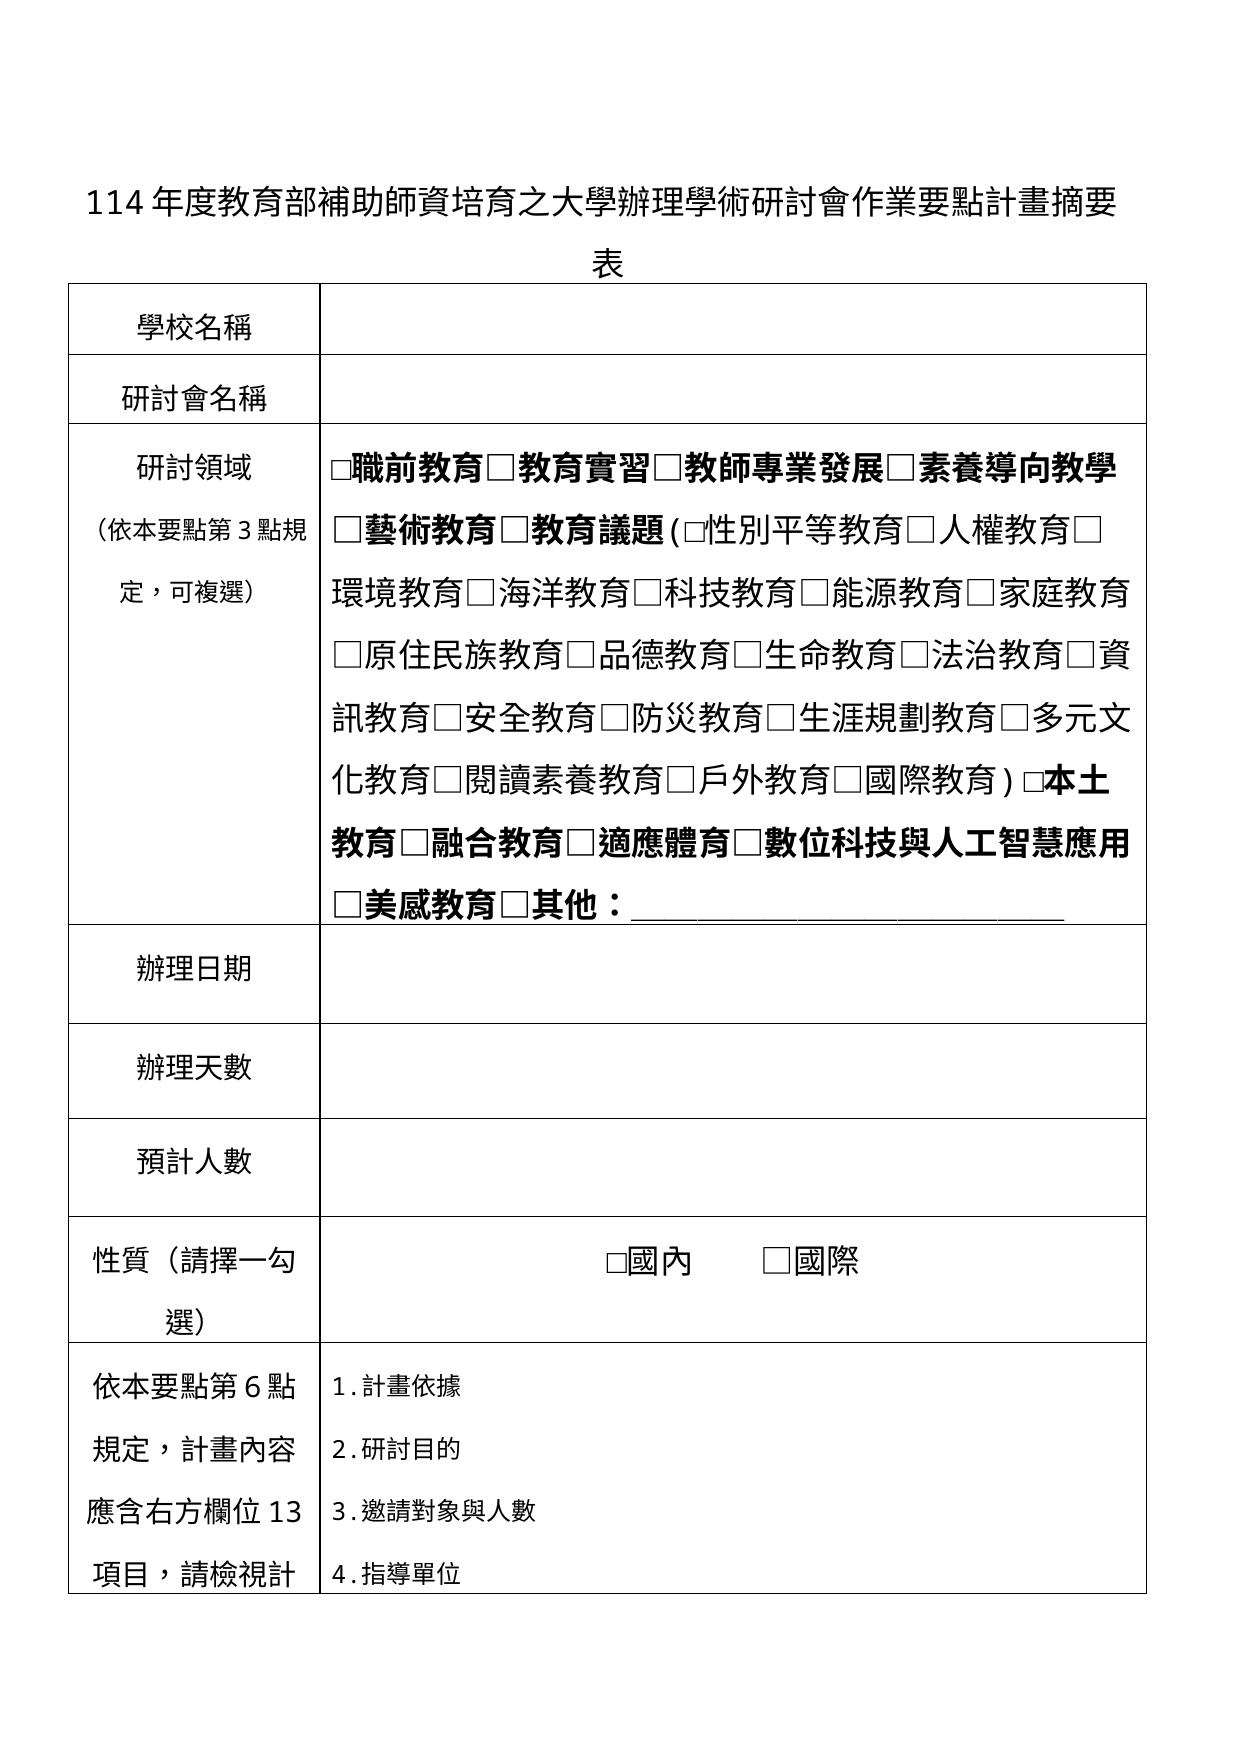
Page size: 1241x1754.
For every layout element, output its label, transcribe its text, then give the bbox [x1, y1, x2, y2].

table_cell 性質（請擇一勾選） [69, 1217, 319, 1342]
table_cell [321, 1119, 1146, 1216]
table_cell 研討領域 （依本要點第3點規定，可複選） [69, 424, 319, 924]
table_header [321, 284, 1146, 354]
table_cell 預計人數 [69, 1119, 319, 1216]
table_cell □職前教育□教育實習□教師專業發展□素養導向教學□藝術教育□教育議題(□性別平等教育□人權教育□環境教育□海洋教育□科技教育□能源教育□家庭教育□原住民族教育□品德教育□生命教育□法治教育□資訊教育□安全教育□防災教育□生涯規劃教育□多元文化教育□閱讀素養教育□戶外教育□國際教育) □本土教育□融合教育□適應體育□數位科技與人工智慧應用□美感教育□其他：＿＿＿＿＿＿＿＿＿＿＿＿＿ [321, 424, 1146, 924]
table_cell [321, 925, 1146, 1023]
table_cell 辦理日期 [69, 925, 319, 1023]
table_cell 辦理天數 [69, 1024, 319, 1117]
table_cell [321, 1024, 1146, 1117]
table_cell □國內 □國際 [321, 1217, 1146, 1342]
table_cell 研討會名稱 [69, 355, 319, 423]
table_header 學校名稱 [69, 284, 319, 354]
table_cell [321, 355, 1146, 423]
text 114年度教育部補助師資培育之大學辦理學術研討會作業要點計畫摘要表 [69, 158, 1132, 283]
table_cell 依本要點第6點規定，計畫內容應含右方欄位13項目，請檢視計 [69, 1343, 319, 1593]
table_cell 1.計畫依據 2.研討目的 3.邀請對象與人數 4.指導單位 [321, 1343, 1146, 1593]
